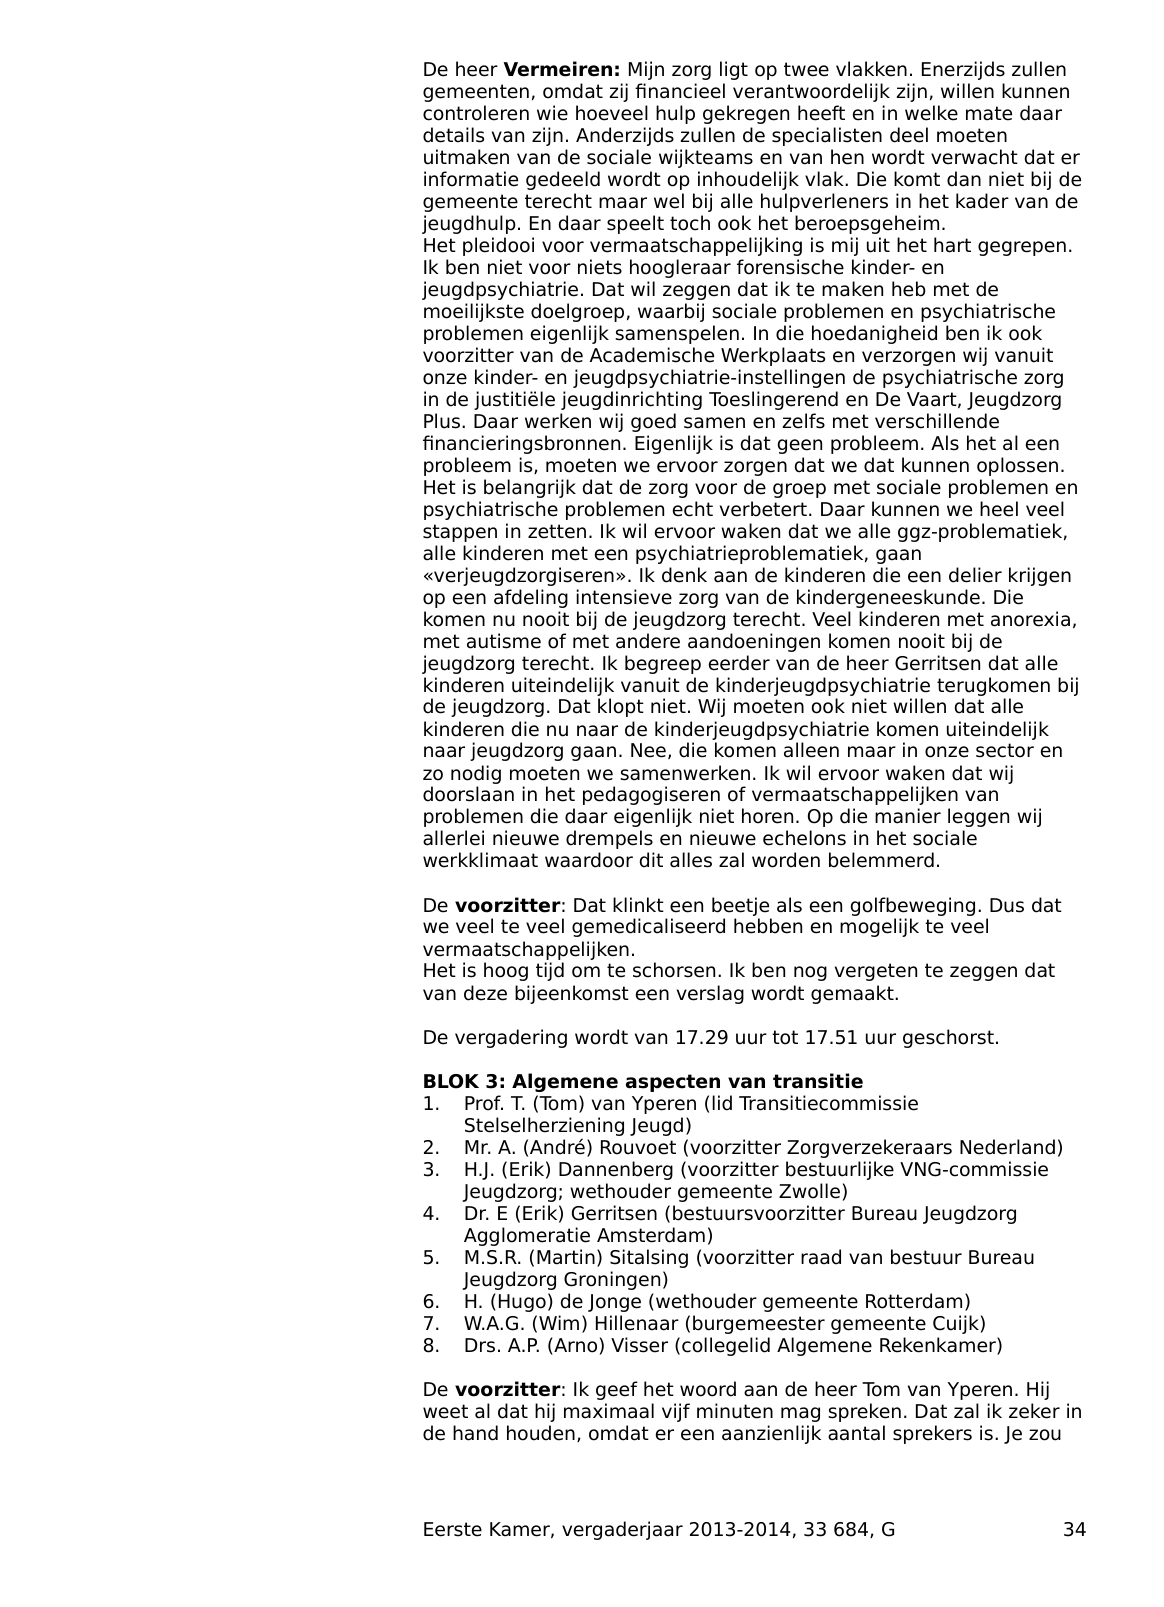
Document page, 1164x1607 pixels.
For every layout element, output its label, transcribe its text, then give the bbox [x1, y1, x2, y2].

text 7. W.A.G. (Wim) Hillenaar (burgemeester gemeente Cuijk) [422, 1312, 1087, 1334]
subtitle BLOK 3: Algemene aspecten van transitie [422, 1071, 1087, 1093]
text 2. Mr. A. (André) Rouvoet (voorzitter Zorgverzekeraars Nederland) [422, 1137, 1087, 1159]
text De heer Vermeiren: Mijn zorg ligt op twee vlakken. Enerzijds zullen gemeenten, omdat zij financieel verantwoordelijk zijn, willen kunnen controleren wie hoeveel hulp gekregen heeft en in welke mate daar details van zijn. Anderzijds zullen de specialisten deel moeten uitmaken van de sociale wijkteams en van hen wordt verwacht dat er informatie gedeeld wordt op inhoudelijk vlak. Die komt dan niet bij de gemeente terecht maar wel bij alle hulpverleners in het kader van de jeugdhulp. En daar speelt toch ook het beroepsgeheim. [422, 59, 1087, 235]
text Het pleidooi voor vermaatschappelijking is mij uit het hart gegrepen. Ik ben niet voor niets hoogleraar forensische kinder- en jeugdpsychiatrie. Dat wil zeggen dat ik te maken heb met de moeilijkste doelgroep, waarbij sociale problemen en psychiatrische problemen eigenlijk samenspelen. In die hoedanigheid ben ik ook voorzitter van de Academische Werkplaats en verzorgen wij vanuit onze kinder- en jeugdpsychiatrie-instellingen de psychiatrische zorg in de justitiële jeugdinrichting Toeslingerend en De Vaart, Jeugdzorg Plus. Daar werken wij goed samen en zelfs met verschillende financieringsbronnen. Eigenlijk is dat geen probleem. Als het al een probleem is, moeten we ervoor zorgen dat we dat kunnen oplossen. [422, 235, 1087, 477]
text 3. H.J. (Erik) Dannenberg (voorzitter bestuurlijke VNG-commissie Jeugdzorg; wethouder gemeente Zwolle) [422, 1159, 1087, 1203]
text De vergadering wordt van 17.29 uur tot 17.51 uur geschorst. [422, 1027, 1087, 1048]
text 1. Prof. T. (Tom) van Yperen (lid Transitiecommissie Stelselherziening Jeugd) [422, 1093, 1087, 1137]
text Het is hoog tijd om te schorsen. Ik ben nog vergeten te zeggen dat van deze bijeenkomst een verslag wordt gemaakt. [422, 960, 1087, 1004]
text Het is belangrijk dat de zorg voor de groep met sociale problemen en psychiatrische problemen echt verbetert. Daar kunnen we heel veel stappen in zetten. Ik wil ervoor waken dat we alle ggz-problematiek, alle kinderen met een psychiatrieproblematiek, gaan «verjeugdzorgiseren». Ik denk aan de kinderen die een delier krijgen op een afdeling intensieve zorg van de kindergeneeskunde. Die komen nu nooit bij de jeugdzorg terecht. Veel kinderen met anorexia, met autisme of met andere aandoeningen komen nooit bij de jeugdzorg terecht. Ik begreep eerder van de heer Gerritsen dat alle kinderen uiteindelijk vanuit de kinderjeugdpsychiatrie terugkomen bij de jeugdzorg. Dat klopt niet. Wij moeten ook niet willen dat alle kinderen die nu naar de kinderjeugdpsychiatrie komen uiteindelijk naar jeugdzorg gaan. Nee, die komen alleen maar in onze sector en zo nodig moeten we samenwerken. Ik wil ervoor waken dat wij doorslaan in het pedagogiseren of vermaatschappelijken van problemen die daar eigenlijk niet horen. Op die manier leggen wij allerlei nieuwe drempels en nieuwe echelons in het sociale werkklimaat waardoor dit alles zal worden belemmerd. [422, 477, 1087, 872]
text De voorzitter: Ik geef het woord aan de heer Tom van Yperen. Hij weet al dat hij maximaal vijf minuten mag spreken. Dat zal ik zeker in de hand houden, omdat er een aanzienlijk aantal sprekers is. Je zou [422, 1379, 1087, 1444]
text De voorzitter: Dat klinkt een beetje als een golfbeweging. Dus dat we veel te veel gemedicaliseerd hebben en mogelijk te veel vermaatschappelijken. [422, 894, 1087, 960]
text 4. Dr. E (Erik) Gerritsen (bestuursvoorzitter Bureau Jeugdzorg Agglomeratie Amsterdam) [422, 1203, 1087, 1247]
text 8. Drs. A.P. (Arno) Visser (collegelid Algemene Rekenkamer) [422, 1334, 1087, 1356]
text 5. M.S.R. (Martin) Sitalsing (voorzitter raad van bestuur Bureau Jeugdzorg Groningen) [422, 1247, 1087, 1291]
text 6. H. (Hugo) de Jonge (wethouder gemeente Rotterdam) [422, 1291, 1087, 1312]
